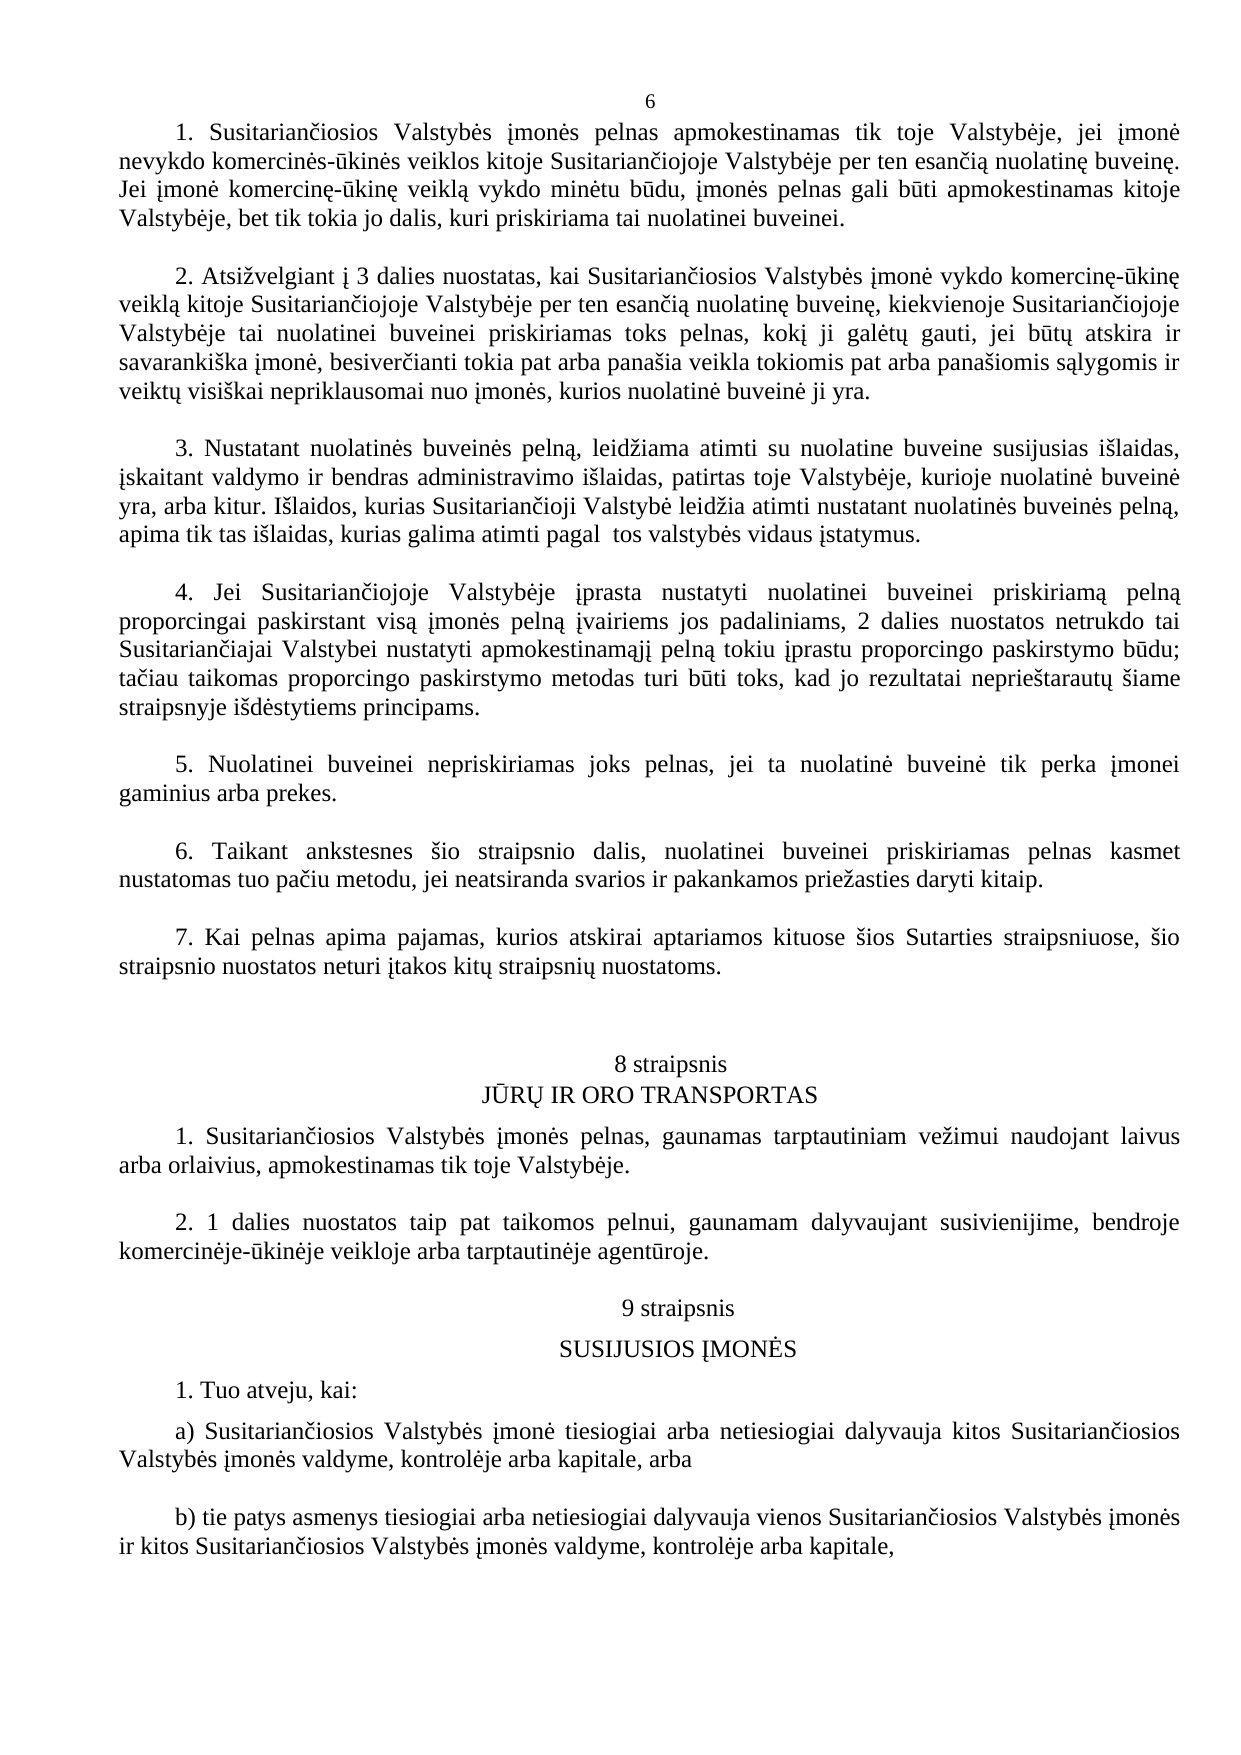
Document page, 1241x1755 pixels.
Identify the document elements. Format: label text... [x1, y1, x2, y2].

text SUSIJUSIOS ĮMONĖS [119, 1334, 1181, 1363]
text 7. Kai pelnas apima pajamas, kurios atskirai aptariamos kituose šios Sutarties straipsniuose, šio straipsnio nuostatos neturi įtakos kitų straipsnių nuostatoms. [119, 922, 1181, 979]
text 1. Susitariančiosios Valstybės įmonės pelnas, gaunamas tarptautiniam vežimui naudojant laivus arba orlaivius, apmokestinamas tik toje Valstybėje. [119, 1121, 1181, 1178]
text 1. Susitariančiosios Valstybės įmonės pelnas apmokestinamas tik toje Valstybėje, jei įmonė nevykdo komercinės-ūkinės veiklos kitoje Susitariančiojoje Valstybėje per ten esančią nuolatinę buveinę. Jei įmonė komercinę-ūkinę veiklą vykdo minėtu būdu, įmonės pelnas gali būti apmokestinamas kitoje Valstybėje, bet tik tokia jo dalis, kuri priskiriama tai nuolatinei buveinei. [119, 117, 1181, 232]
text a) Susitariančiosios Valstybės įmonė tiesiogiai arba netiesiogiai dalyvauja kitos Susitariančiosios Valstybės įmonės valdyme, kontrolėje arba kapitale, arba [119, 1416, 1181, 1473]
text 3. Nustatant nuolatinės buveinės pelną, leidžiama atimti su nuolatine buveine susijusias išlaidas, įskaitant valdymo ir bendras administravimo išlaidas, patirtas toje Valstybėje, kurioje nuolatinė buveinė yra, arba kitur. Išlaidos, kurias Susitariančioji Valstybė leidžia atimti nustatant nuolatinės buveinės pelną, apima tik tas išlaidas, kurias galima atimti pagal tos valstybės vidaus įstatymus. [119, 433, 1181, 548]
text b) tie patys asmenys tiesiogiai arba netiesiogiai dalyvauja vienos Susitariančiosios Valstybės įmonės ir kitos Susitariančiosios Valstybės įmonės valdyme, kontrolėje arba kapitale, [119, 1502, 1181, 1559]
text JŪRŲ IR ORO TRANSPORTAS [119, 1078, 1181, 1109]
text 6. Taikant ankstesnes šio straipsnio dalis, nuolatinei buveinei priskiriamas pelnas kasmet nustatomas tuo pačiu metodu, jei neatsiranda svarios ir pakankamos priežasties daryti kitaip. [119, 836, 1181, 893]
text 2. Atsižvelgiant į 3 dalies nuostatas, kai Susitariančiosios Valstybės įmonė vykdo komercinę-ūkinę veiklą kitoje Susitariančiojoje Valstybėje per ten esančią nuolatinę buveinę, kiekvienoje Susitariančiojoje Valstybėje tai nuolatinei buveinei priskiriamas toks pelnas, kokį ji galėtų gauti, jei būtų atskira ir savarankiška įmonė, besiverčianti tokia pat arba panašia veikla tokiomis pat arba panašiomis sąlygomis ir veiktų visiškai nepriklausomai nuo įmonės, kurios nuolatinė buveinė ji yra. [119, 261, 1181, 404]
text 9 straipsnis [119, 1293, 1181, 1322]
text 8 straipsnis [524, 1049, 1181, 1078]
text 1. Tuo atveju, kai: [119, 1375, 1181, 1404]
text 4. Jei Susitariančiojoje Valstybėje įprasta nustatyti nuolatinei buveinei priskiriamą pelną proporcingai paskirstant visą įmonės pelną įvairiems jos padaliniams, 2 dalies nuostatos netrukdo tai Susitariančiajai Valstybei nustatyti apmokestinamąjį pelną tokiu įprastu proporcingo paskirstymo būdu; tačiau taikomas proporcingo paskirstymo metodas turi būti toks, kad jo rezultatai neprieštarautų šiame straipsnyje išdėstytiems principams. [119, 577, 1181, 721]
text 5. Nuolatinei buveinei nepriskiriamas joks pelnas, jei ta nuolatinė buveinė tik perka įmonei gaminius arba prekes. [119, 749, 1181, 807]
text 2. 1 dalies nuostatos taip pat taikomos pelnui, gaunamam dalyvaujant susivienijime, bendroje komercinėje-ūkinėje veikloje arba tarptautinėje agentūroje. [119, 1207, 1181, 1265]
